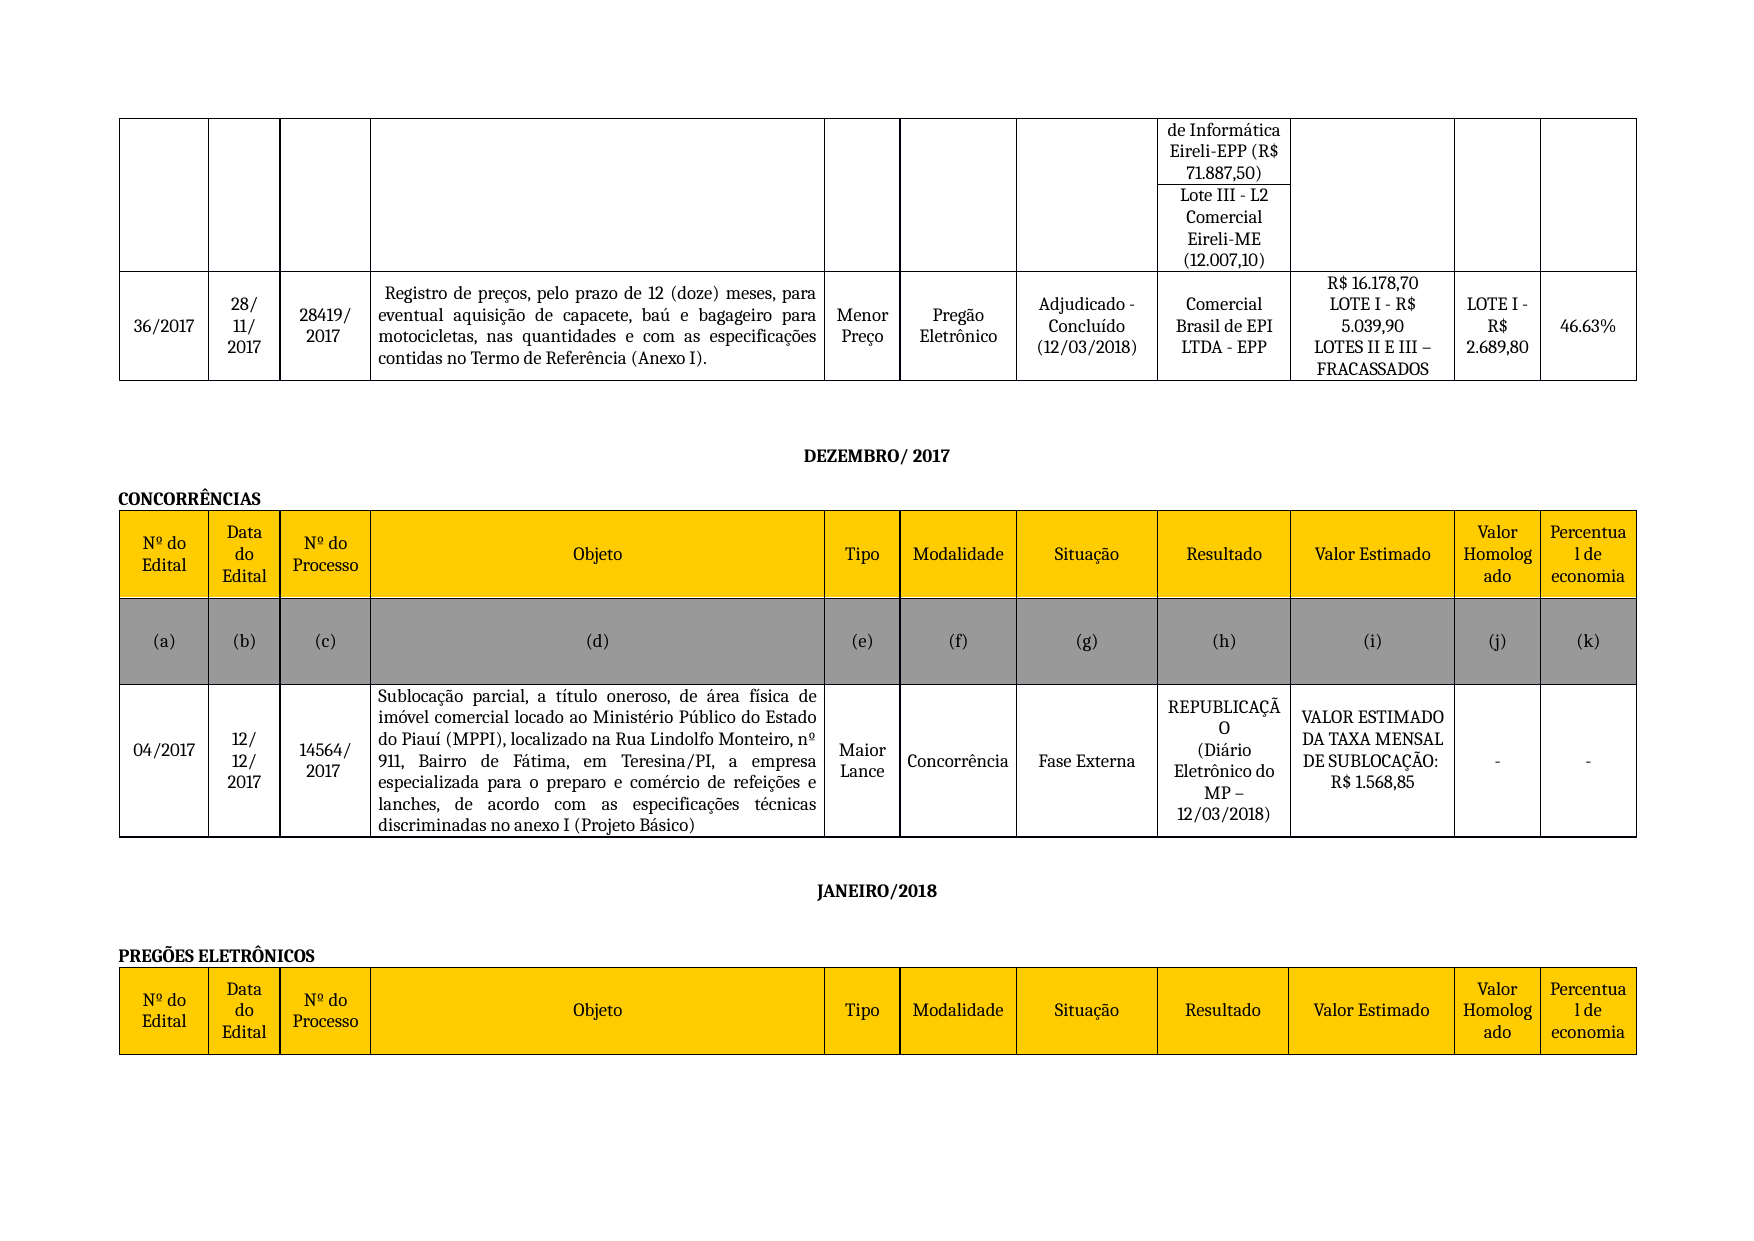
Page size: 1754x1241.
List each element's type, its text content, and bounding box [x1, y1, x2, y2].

table_cell (c) [281, 599, 370, 684]
table_header Nº do Edital [120, 968, 208, 1054]
table_header Valor Estimado [1291, 511, 1454, 597]
table_cell [825, 119, 899, 271]
table_header Situação [1017, 511, 1157, 597]
table_cell (i) [1291, 599, 1454, 684]
text CONCORRÊNCIAS [118, 489, 1636, 510]
table_cell (g) [1017, 599, 1157, 684]
table_cell [901, 119, 1016, 271]
table_cell 04/2017 [120, 685, 208, 836]
table_cell (b) [209, 599, 279, 684]
text DEZEMBRO/ 2017 [118, 446, 1636, 467]
table_cell Adjudicado - Concluído (12/03/2018) [1017, 272, 1157, 380]
table_cell (j) [1455, 599, 1540, 684]
table_cell Concorrência [901, 685, 1016, 836]
table_cell [1291, 119, 1454, 271]
table_cell - [1455, 685, 1540, 836]
table_cell Fase Externa [1017, 685, 1157, 836]
table_cell LOTE I - R$ 2.689,80 [1455, 272, 1540, 380]
table_cell Registro de preços, pelo prazo de 12 (doze) meses, para eventual aquisição de capacete, baú e bagageiro para motocicletas, nas quantidades e com as especificações contidas no Termo de Referência (Anexo I). [371, 272, 824, 380]
table_cell (k) [1541, 599, 1636, 684]
table_header Nº do Edital [120, 511, 208, 597]
table_cell (e) [825, 599, 899, 684]
table_cell (a) [120, 599, 208, 684]
table_header Tipo [825, 511, 899, 597]
table_cell Comercial Brasil de EPI LTDA - EPP [1158, 272, 1290, 380]
table_cell REPUBLICAÇÃO (Diário Eletrônico do MP – 12/03/2018) [1158, 685, 1290, 836]
table_cell (f) [901, 599, 1016, 684]
table_header Tipo [825, 968, 899, 1054]
text JANEIRO/2018 [118, 881, 1636, 902]
table_cell Maior Lance [825, 685, 899, 836]
table_header Percentual de economia [1541, 511, 1636, 597]
table_cell (d) [371, 599, 824, 684]
table_header Situação [1017, 968, 1157, 1054]
table_cell 28/ 11/ 2017 [209, 272, 279, 380]
table_header Valor Estimado [1289, 968, 1454, 1054]
table_cell Menor Preço [825, 272, 899, 380]
table_header Nº do Processo [281, 511, 370, 597]
table_cell - [1541, 685, 1636, 836]
table_header Valor Homologado [1455, 968, 1540, 1054]
table_cell Lote III - L2 Comercial Eireli-ME (12.007,10) [1158, 185, 1290, 271]
table_cell [1455, 119, 1540, 271]
table_cell [281, 119, 370, 271]
table_header Nº do Processo [281, 968, 370, 1054]
table_cell [209, 119, 279, 271]
table_header Data do Edital [209, 511, 279, 597]
table_header Objeto [371, 511, 824, 597]
table_cell Pregão Eletrônico [901, 272, 1016, 380]
table_cell [371, 119, 824, 271]
table_cell [1017, 119, 1157, 271]
table_cell 36/2017 [120, 272, 208, 380]
table_header Data do Edital [209, 968, 279, 1054]
table_header Modalidade [901, 968, 1016, 1054]
table_cell 12/ 12/ 2017 [209, 685, 279, 836]
text PREGÕES ELETRÔNICOS [118, 945, 1636, 967]
table_header Valor Homologado [1455, 511, 1540, 597]
table_cell R$ 16.178,70 LOTE I - R$ 5.039,90 LOTES II E III – FRACASSADOS [1291, 272, 1454, 380]
table_header Percentual de economia [1541, 968, 1636, 1054]
table_header Resultado [1158, 511, 1290, 597]
table_cell de Informática Eireli-EPP (R$ 71.887,50) [1158, 119, 1290, 184]
table_cell 28419/ 2017 [281, 272, 370, 380]
table_cell 14564/ 2017 [281, 685, 370, 836]
table_cell [120, 119, 208, 271]
table_header Objeto [371, 968, 824, 1054]
table_header Resultado [1158, 968, 1288, 1054]
table_cell 46,63% [1541, 272, 1636, 380]
table_cell 28,84% [1541, 119, 1636, 271]
table_cell VALOR ESTIMADO DA TAXA MENSAL DE SUBLOCAÇÃO: R$ 1.568,85 [1291, 685, 1454, 836]
table_cell Sublocação parcial, a título oneroso, de área física de imóvel comercial locado ao Ministério Público do Estado do Piauí (MPPI), localizado na Rua Lindolfo Monteiro, nº 911, Bairro de Fátima, em Teresina/PI, a empresa especializada para o preparo e comércio de refeições e lanches, de acordo com as especificações técnicas discriminadas no anexo I (Projeto Básico) [371, 685, 824, 836]
table_cell (h) [1158, 599, 1290, 684]
table_header Modalidade [901, 511, 1016, 597]
